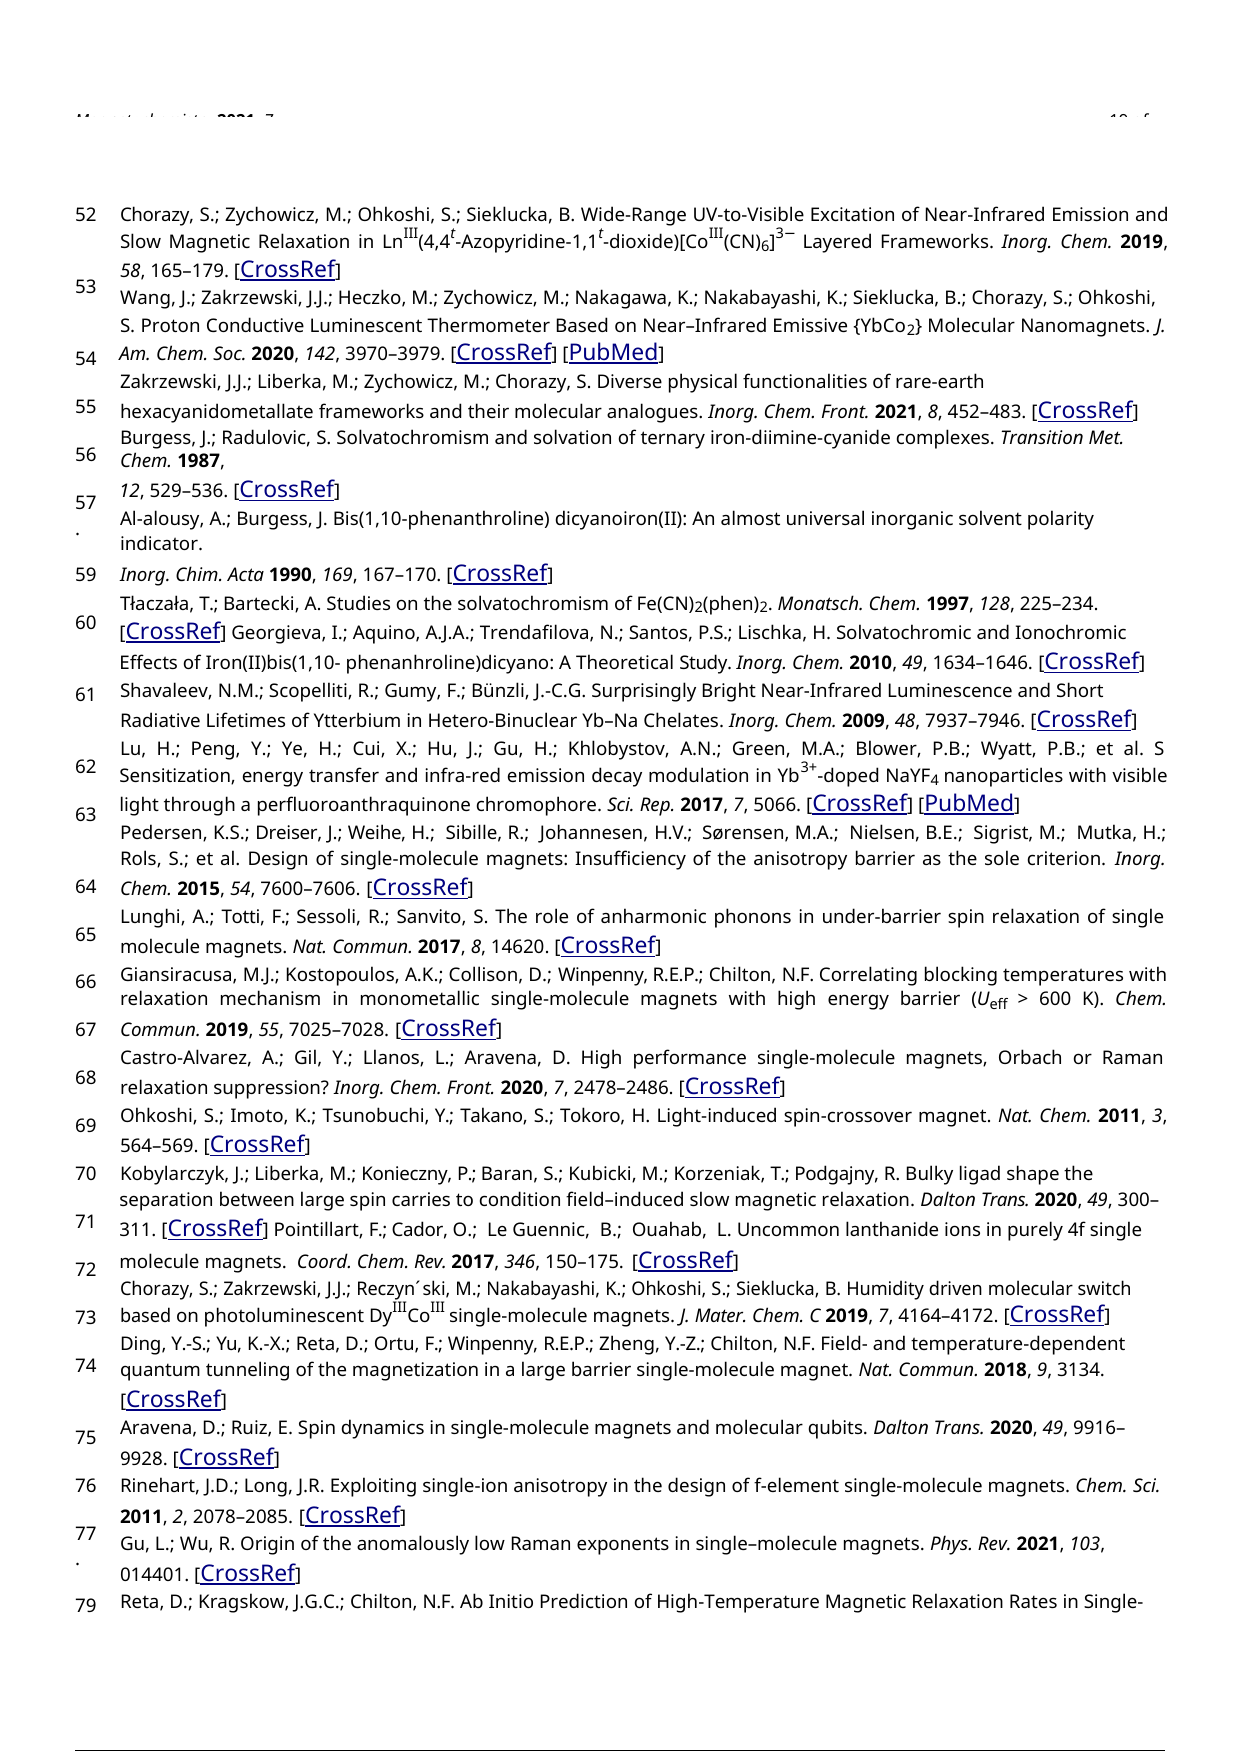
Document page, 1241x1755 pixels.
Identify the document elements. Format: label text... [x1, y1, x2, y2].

text 66. [75, 969, 100, 994]
text Chorazy, S.; Zychowicz, M.; Ohkoshi, S.; Sieklucka, B. Wide-Range UV-to-Visible Excitation of Near-Infrared Emission and Slow Magnetic Relaxation in LnIII(4,4t-Azopyridine-1,1t-dioxide)[CoIII(CN)6]3− Layered Frameworks. Inorg. Chem. 2019, 58, 165–179. [CrossRef] [120, 203, 1169, 284]
text Giansiracusa, M.J.; Kostopoulos, A.K.; Collison, D.; Winpenny, R.E.P.; Chilton, N.F. Correlating blocking temperatures with relaxation mechanism in monometallic single-molecule magnets with high energy barrier (Ueff > 600 K). Chem. Commun. 2019, 55, 7025–7028. [CrossRef] [120, 961, 1168, 1043]
text Magnetochemistry 2021, 7, 79 [75, 108, 282, 117]
text 52. [75, 202, 100, 227]
text 79. [75, 1592, 100, 1617]
text 69. [75, 1113, 100, 1138]
text Reta, D.; Kragskow, J.G.C.; Chilton, N.F. Ab Initio Prediction of High-Temperature Magnetic Relaxation Rates in Single-Molecule Magnets. J. Am. Chem. Soc. 2021, 143, 5943–5950. [CrossRef] [PubMed] [120, 1588, 1166, 1618]
text 71. [75, 1208, 100, 1234]
text 72. [75, 1256, 100, 1282]
text 12, 529–536. [CrossRef] [119, 473, 1170, 504]
text Tłaczała, T.; Bartecki, A. Studies on the solvatochromism of Fe(CN)2(phen)2. Monatsch. Chem. 1997, 128, 225–234. [CrossRef] Georgieva, I.; Aquino, A.J.A.; Trendafilova, N.; Santos, P.S.; Lischka, H. Solvatochromic and Ionochromic Effects of Iron(II)bis(1,10- phenanhroline)dicyano: A Theoretical Study. Inorg. Chem. 2010, 49, 1634–1646. [CrossRef] [119, 589, 1169, 677]
text 77. [75, 1520, 100, 1569]
text Gu, L.; Wu, R. Origin of the anomalously low Raman exponents in single–molecule magnets. Phys. Rev. 2021, 103, 014401. [CrossRef] [120, 1531, 1166, 1588]
text 56. [75, 441, 100, 467]
text 61. [75, 681, 100, 707]
text 62. [75, 753, 100, 778]
text 59. [75, 561, 100, 587]
text Castro-Alvarez, A.; Gil, Y.; Llanos, L.; Aravena, D. High performance single-molecule magnets, Orbach or Raman relaxation suppression? Inorg. Chem. Front. 2020, 7, 2478–2486. [CrossRef] [120, 1044, 1165, 1101]
text 70. [75, 1161, 100, 1186]
text 63. [75, 801, 100, 826]
text Aravena, D.; Ruiz, E. Spin dynamics in single-molecule magnets and molecular qubits. Dalton Trans. 2020, 49, 9916–9928. [CrossRef] [120, 1414, 1166, 1472]
text Pedersen, K.S.; Dreiser, J.; Weihe, H.; Sibille, R.; Johannesen, H.V.; Sørensen, M.A.; Nielsen, B.E.; Sigrist, M.; Mutka, H.; Rols, S.; et al. Design of single-molecule magnets: Insufficiency of the anisotropy barrier as the sole criterion. Inorg. Chem. 2015, 54, 7600–7606. [CrossRef] [120, 819, 1168, 902]
text 74. [75, 1352, 100, 1378]
text Inorg. Chim. Acta 1990, 169, 167–170. [CrossRef] [120, 557, 1170, 588]
text 75. [75, 1424, 100, 1450]
text 73. [75, 1304, 100, 1330]
text 54. [75, 346, 100, 371]
text Wang, J.; Zakrzewski, J.J.; Heczko, M.; Zychowicz, M.; Nakagawa, K.; Nakabayashi, K.; Sieklucka, B.; Chorazy, S.; Ohkoshi, [120, 285, 1170, 310]
text 68. [75, 1065, 100, 1090]
text 19 of 20 [1109, 108, 1167, 131]
text Lu, H.; Peng, Y.; Ye, H.; Cui, X.; Hu, J.; Gu, H.; Khlobystov, A.N.; Green, M.A.; Blower, P.B.; Wyatt, P.B.; et al. S Sensitization, energy transfer and infra-red emission decay modulation in Yb3+-doped NaYF4 nanoparticles with visible light through a perfluoroanthraquinone chromophore. Sci. Rep. 2017, 7, 5066. [CrossRef] [PubMed] [119, 737, 1168, 818]
text 53. [75, 273, 100, 299]
text Kobylarczyk, J.; Liberka, M.; Konieczny, P.; Baran, S.; Kubicki, M.; Korzeniak, T.; Podgajny, R. Bulky ligad shape the separation between large spin carries to condition field–induced slow magnetic relaxation. Dalton Trans. 2020, 49, 300–311. [CrossRef] Pointillart, F.; Cador, O.; Le Guennic, B.; Ouahab, L. Uncommon lanthanide ions in purely 4f single molecule magnets. Coord. Chem. Rev. 2017, 346, 150–175. [CrossRef] [119, 1160, 1165, 1275]
text 57. [75, 489, 100, 539]
text Zakrzewski, J.J.; Liberka, M.; Zychowicz, M.; Chorazy, S. Diverse physical functionalities of rare-earth hexacyanidometallate frameworks and their molecular analogues. Inorg. Chem. Front. 2021, 8, 452–483. [CrossRef] [120, 368, 1166, 425]
text 64. [75, 873, 100, 898]
text Lunghi, A.; Totti, F.; Sessoli, R.; Sanvito, S. The role of anharmonic phonons in under-barrier spin relaxation of single molecule magnets. Nat. Commun. 2017, 8, 14620. [CrossRef] [120, 903, 1165, 960]
text Ohkoshi, S.; Imoto, K.; Tsunobuchi, Y.; Takano, S.; Tokoro, H. Light-induced spin-crossover magnet. Nat. Chem. 2011, 3, 564–569. [CrossRef] [120, 1102, 1169, 1159]
text S. Proton Conductive Luminescent Thermometer Based on Near–Infrared Emissive {YbCo2} Molecular Nanomagnets. J. Am. Chem. Soc. 2020, 142, 3970–3979. [CrossRef] [PubMed] [119, 312, 1168, 367]
text Ding, Y.-S.; Yu, K.-X.; Reta, D.; Ortu, F.; Winpenny, R.E.P.; Zheng, Y.-Z.; Chilton, N.F. Field- and temperature-dependent quantum tunneling of the magnetization in a large barrier single-molecule magnet. Nat. Commun. 2018, 9, 3134. [CrossRef] [120, 1331, 1167, 1414]
text Al-alousy, A.; Burgess, J. Bis(1,10-phenanthroline) dicyanoiron(II): An almost universal inorganic solvent polarity indicator. [120, 505, 1170, 556]
text 60. [75, 609, 100, 634]
text Rinehart, J.D.; Long, J.R. Exploiting single-ion anisotropy in the design of f-element single-molecule magnets. Chem. Sci. 2011, 2, 2078–2085. [CrossRef] [120, 1472, 1168, 1530]
text 76. [75, 1472, 100, 1498]
text 65. [75, 921, 100, 946]
text Chorazy, S.; Zakrzewski, J.J.; Reczyn´ski, M.; Nakabayashi, K.; Ohkoshi, S.; Sieklucka, B. Humidity driven molecular switch based on photoluminescent DyIIICoIII single-molecule magnets. J. Mater. Chem. C 2019, 7, 4164–4172. [CrossRef] [120, 1277, 1167, 1329]
text 67. [75, 1017, 100, 1042]
text Burgess, J.; Radulovic, S. Solvatochromism and solvation of ternary iron-diimine-cyanide complexes. Transition Met. Chem. 1987, [120, 426, 1170, 472]
text Shavaleev, N.M.; Scopelliti, R.; Gumy, F.; Bünzli, J.-C.G. Surprisingly Bright Near-Infrared Luminescence and Short Radiative Lifetimes of Ytterbium in Hetero-Binuclear Yb–Na Chelates. Inorg. Chem. 2009, 48, 7937–7946. [CrossRef] [120, 677, 1166, 734]
text 55. [75, 393, 100, 419]
